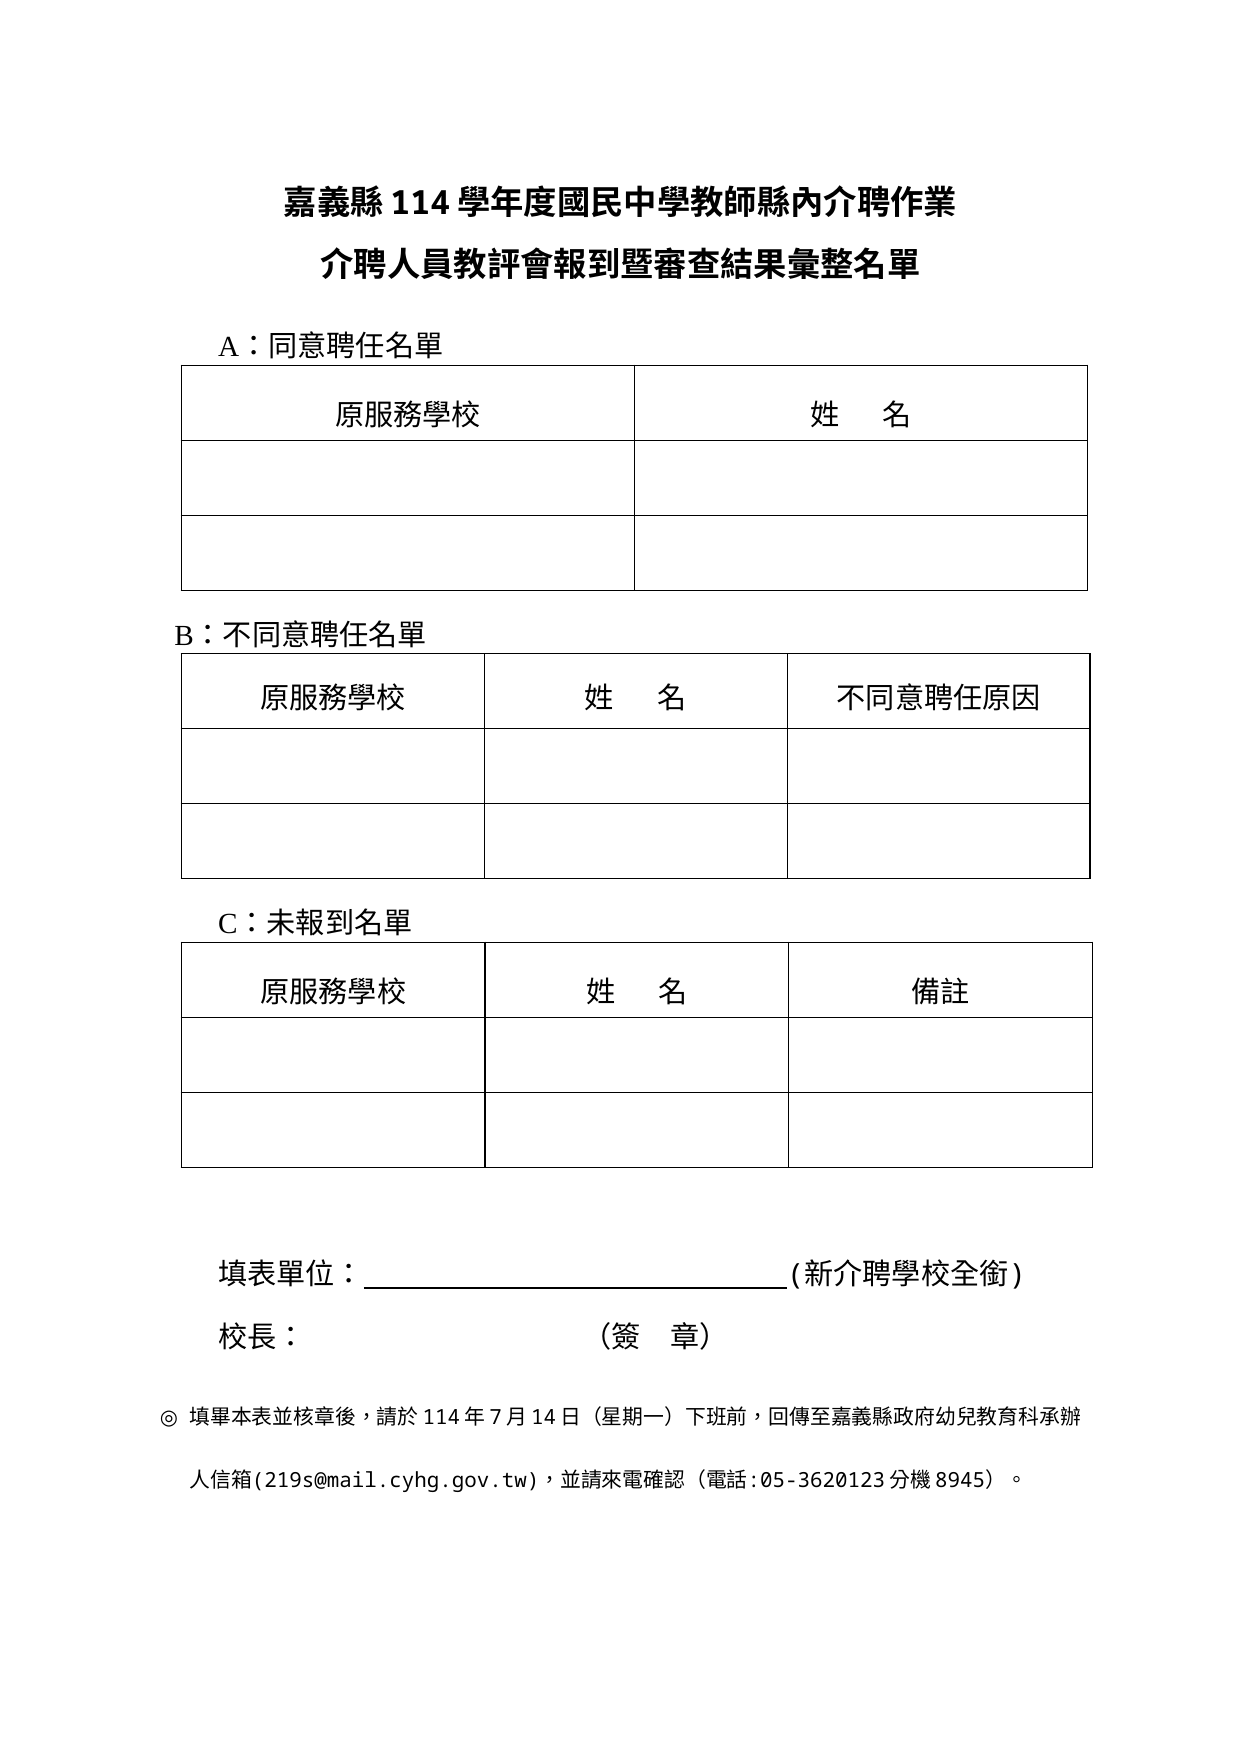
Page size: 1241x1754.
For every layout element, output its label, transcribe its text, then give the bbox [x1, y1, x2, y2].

text 介聘人員教評會報到暨審查結果彙整名單 [159, 221, 1081, 283]
text ◎ 填畢本表並核章後，請於114年7月14日（星期一）下班前，回傳至嘉義縣政府幼兒教育科承辦人信箱(219s@mail.cyhg.gov.tw)，並請來電確認（電話:05-3620123分機8945）。 [159, 1374, 1081, 1499]
table_cell [485, 804, 787, 878]
table_cell [789, 1018, 1092, 1092]
table_cell [182, 516, 634, 589]
table_cell [182, 441, 634, 514]
table_header 備註 [789, 943, 1092, 1017]
table_header 姓 名 [486, 943, 788, 1017]
text 校長： （簽 章） [159, 1293, 1081, 1355]
text C：未報到名單 [159, 879, 1081, 942]
table_header 姓 名 [635, 366, 1087, 439]
table_cell [486, 1018, 788, 1092]
table_header 姓 名 [485, 654, 787, 728]
table_cell [486, 1093, 788, 1167]
text 填表單位： (新介聘學校全銜) [159, 1230, 1081, 1293]
table_header 原服務學校 [182, 654, 484, 728]
table_cell [788, 729, 1089, 803]
text B：不同意聘任名單 [159, 591, 1081, 653]
table_cell [789, 1093, 1092, 1167]
table_cell [182, 1093, 484, 1167]
text A：同意聘任名單 [159, 302, 1081, 364]
table_header 不同意聘任原因 [788, 654, 1089, 728]
table_cell [182, 729, 484, 803]
table_cell [182, 1018, 484, 1092]
table_cell [635, 516, 1087, 589]
table_cell [635, 441, 1087, 514]
table_cell [788, 804, 1089, 878]
table_header 原服務學校 [182, 943, 484, 1017]
table_header 原服務學校 [182, 366, 634, 439]
table_cell [485, 729, 787, 803]
text 嘉義縣114學年度國民中學教師縣內介聘作業 [159, 158, 1081, 221]
table_cell [182, 804, 484, 878]
